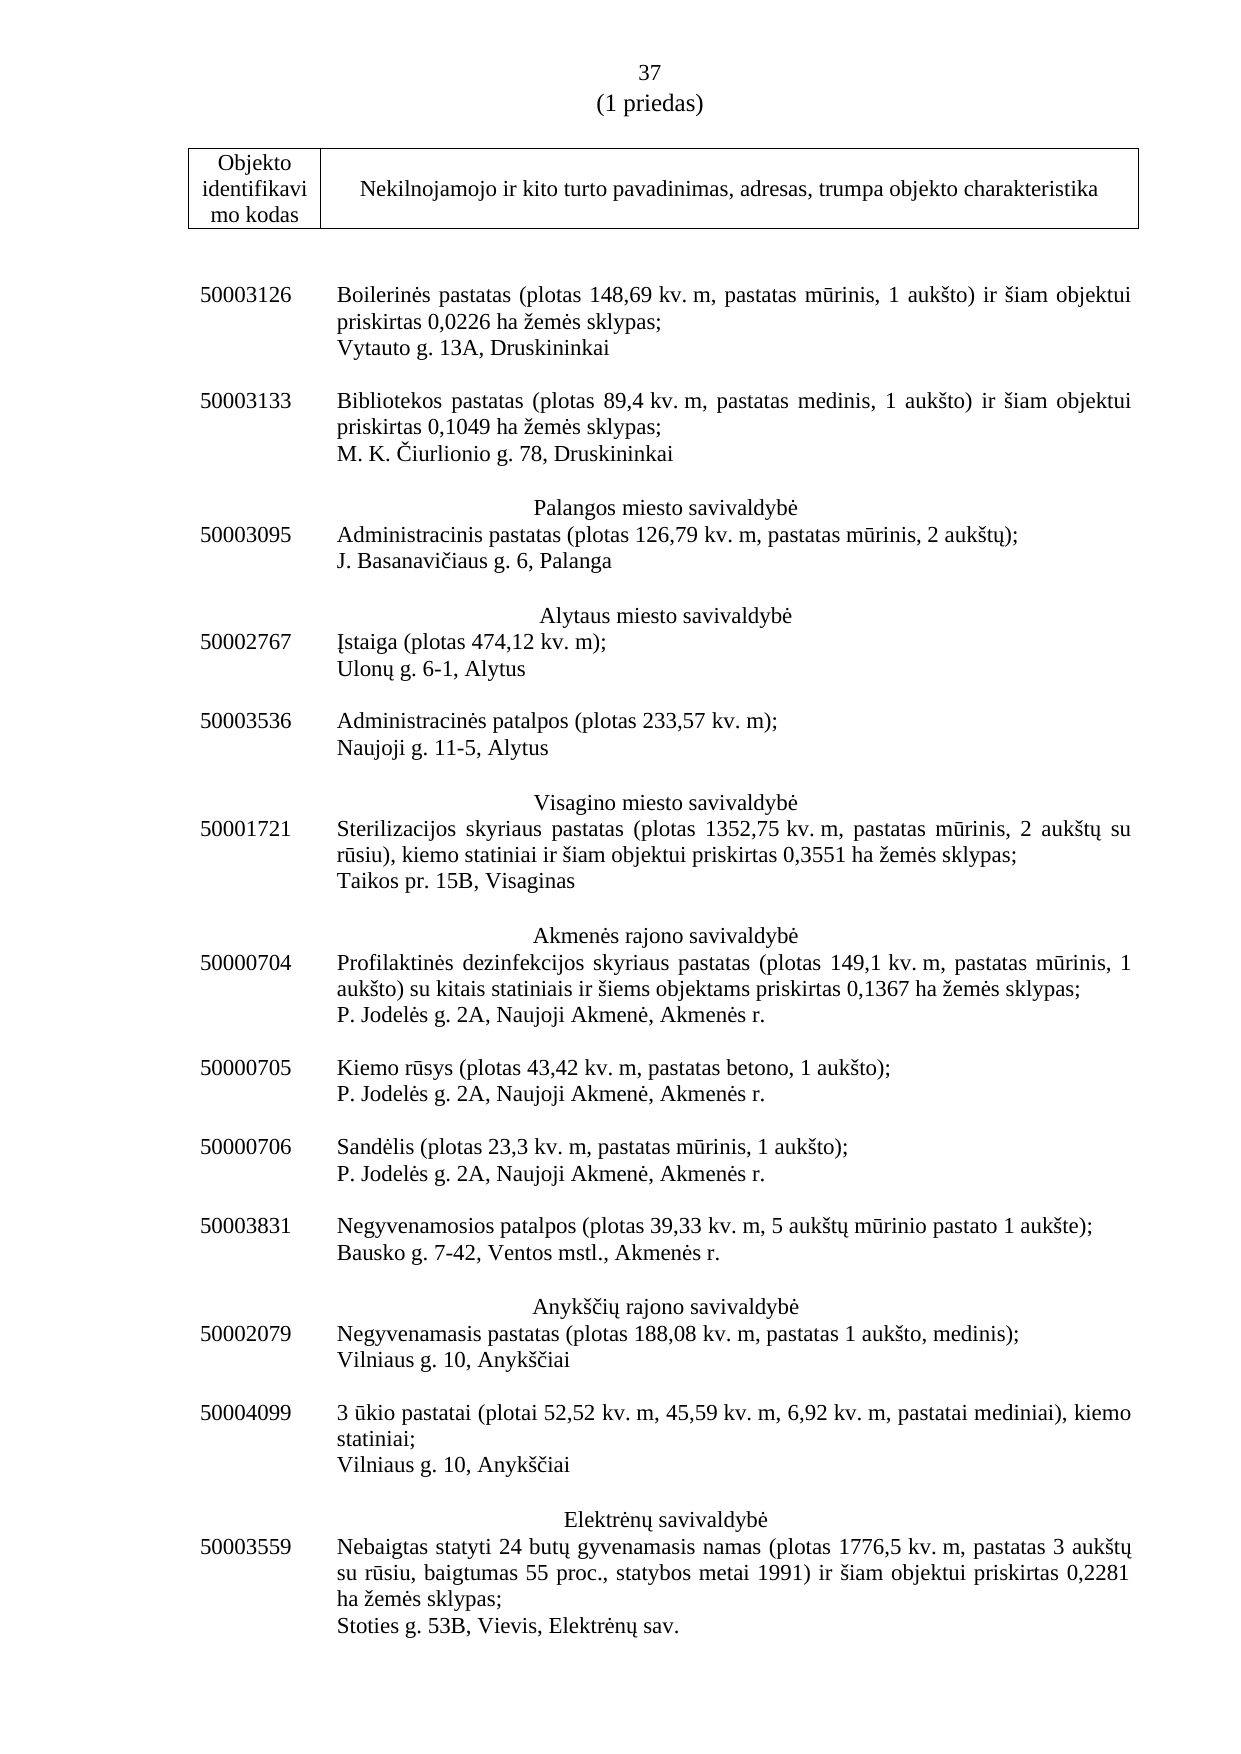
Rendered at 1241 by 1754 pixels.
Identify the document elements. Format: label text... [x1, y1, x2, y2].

table_cell [189, 228, 1143, 255]
table_cell 3 ūkio pastatai (plotai 52,52 kv. m, 45,59 kv. m, 6,92 kv. m, pastatai mediniai), kiemo statiniai; Vilniaus g. 10, Anykščiai [325, 1399, 1143, 1478]
table_cell 50002767 [189, 628, 325, 681]
table_cell 50003536 [189, 708, 325, 760]
table_cell [189, 760, 1143, 786]
table_cell [189, 894, 1143, 920]
table_header Nekilnojamojo ir kito turto pavadinimas, adresas, trumpa objekto charakteristika [321, 149, 1138, 228]
table_cell [189, 255, 1143, 282]
table_cell Negyvenamosios patalpos (plotas 39,33 kv. m, 5 aukštų mūrinio pastato 1 aukšte); Bausko g. 7-42, Ventos mstl., Akmenės r. [325, 1212, 1143, 1265]
table_cell Sterilizacijos skyriaus pastatas (plotas 1352,75 kv. m, pastatas mūrinis, 2 aukštų su rūsiu), kiemo statiniai ir šiam objektui priskirtas 0,3551 ha žemės sklypas; Taikos pr. 15B, Visaginas [325, 815, 1143, 894]
table_cell Negyvenamasis pastatas (plotas 188,08 kv. m, pastatas 1 aukšto, medinis); Vilniaus g. 10, Anykščiai [325, 1320, 1143, 1372]
table_cell 50003559 [189, 1533, 325, 1638]
table_header [1139, 148, 1143, 228]
table_cell Kiemo rūsys (plotas 43,42 kv. m, pastatas betono, 1 aukšto); P. Jodelės g. 2A, Naujoji Akmenė, Akmenės r. [325, 1054, 1143, 1107]
table_cell [189, 1107, 1143, 1133]
table_cell [189, 1478, 1143, 1504]
table_cell [189, 574, 1143, 600]
table_cell 50003831 [189, 1212, 325, 1265]
table_cell Bibliotekos pastatas (plotas 89,4 kv. m, pastatas medinis, 1 aukšto) ir šiam objektui priskirtas 0,1049 ha žemės sklypas; M. K. Čiurlionio g. 78, Druskininkai [325, 387, 1143, 466]
table_cell 50000706 [189, 1133, 325, 1186]
table_cell Administracinės patalpos (plotas 233,57 kv. m); Naujoji g. 11-5, Alytus [325, 708, 1143, 760]
table_cell 50003133 [189, 387, 325, 466]
table_cell [189, 1028, 1143, 1054]
table_cell Elektrėnų savivaldybė [189, 1506, 1143, 1533]
table_cell 50004099 [189, 1399, 325, 1478]
table_header Objekto identifikavimo kodas [189, 149, 320, 228]
table_cell Įstaiga (plotas 474,12 kv. m); Ulonų g. 6-1, Alytus [325, 628, 1143, 681]
table_cell Administracinis pastatas (plotas 126,79 kv. m, pastatas mūrinis, 2 aukštų); J. Basanavičiaus g. 6, Palanga [325, 521, 1143, 573]
table_cell [189, 361, 1143, 387]
table_cell [189, 681, 1143, 707]
table_cell [189, 1638, 1143, 1664]
table_cell Anykščių rajono savivaldybė [189, 1294, 1143, 1320]
table_cell [189, 466, 1143, 492]
table_cell [189, 1265, 1143, 1291]
table_cell [189, 1186, 1143, 1212]
table_cell 50000705 [189, 1054, 325, 1107]
table_cell Akmenės rajono savivaldybė [189, 923, 1143, 949]
table_cell 50002079 [189, 1320, 325, 1372]
table_cell Sandėlis (plotas 23,3 kv. m, pastatas mūrinis, 1 aukšto); P. Jodelės g. 2A, Naujoji Akmenė, Akmenės r. [325, 1133, 1143, 1186]
table_cell Visagino miesto savivaldybė [189, 789, 1143, 815]
table_cell Boilerinės pastatas (plotas 148,69 kv. m, pastatas mūrinis, 1 aukšto) ir šiam objektui priskirtas 0,0226 ha žemės sklypas; Vytauto g. 13A, Druskininkai [325, 282, 1143, 361]
table_cell Profilaktinės dezinfekcijos skyriaus pastatas (plotas 149,1 kv. m, pastatas mūrinis, 1 aukšto) su kitais statiniais ir šiems objektams priskirtas 0,1367 ha žemės sklypas; P. Jodelės g. 2A, Naujoji Akmenė, Akmenės r. [325, 949, 1143, 1028]
table_cell 50003126 [189, 282, 325, 361]
table_cell Nebaigtas statyti 24 butų gyvenamasis namas (plotas 1776,5 kv. m, pastatas 3 aukštų su rūsiu, baigtumas 55 proc., statybos metai 1991) ir šiam objektui priskirtas 0,2281 ha žemės sklypas; Stoties g. 53B, Vievis, Elektrėnų sav. [325, 1533, 1143, 1638]
table_cell [189, 1373, 1143, 1399]
table_cell 50001721 [189, 815, 325, 894]
table_cell Palangos miesto savivaldybė [189, 495, 1143, 521]
table_cell 50003095 [189, 521, 325, 573]
table_cell Alytaus miesto savivaldybė [189, 602, 1143, 628]
table_cell 50000704 [189, 949, 325, 1028]
